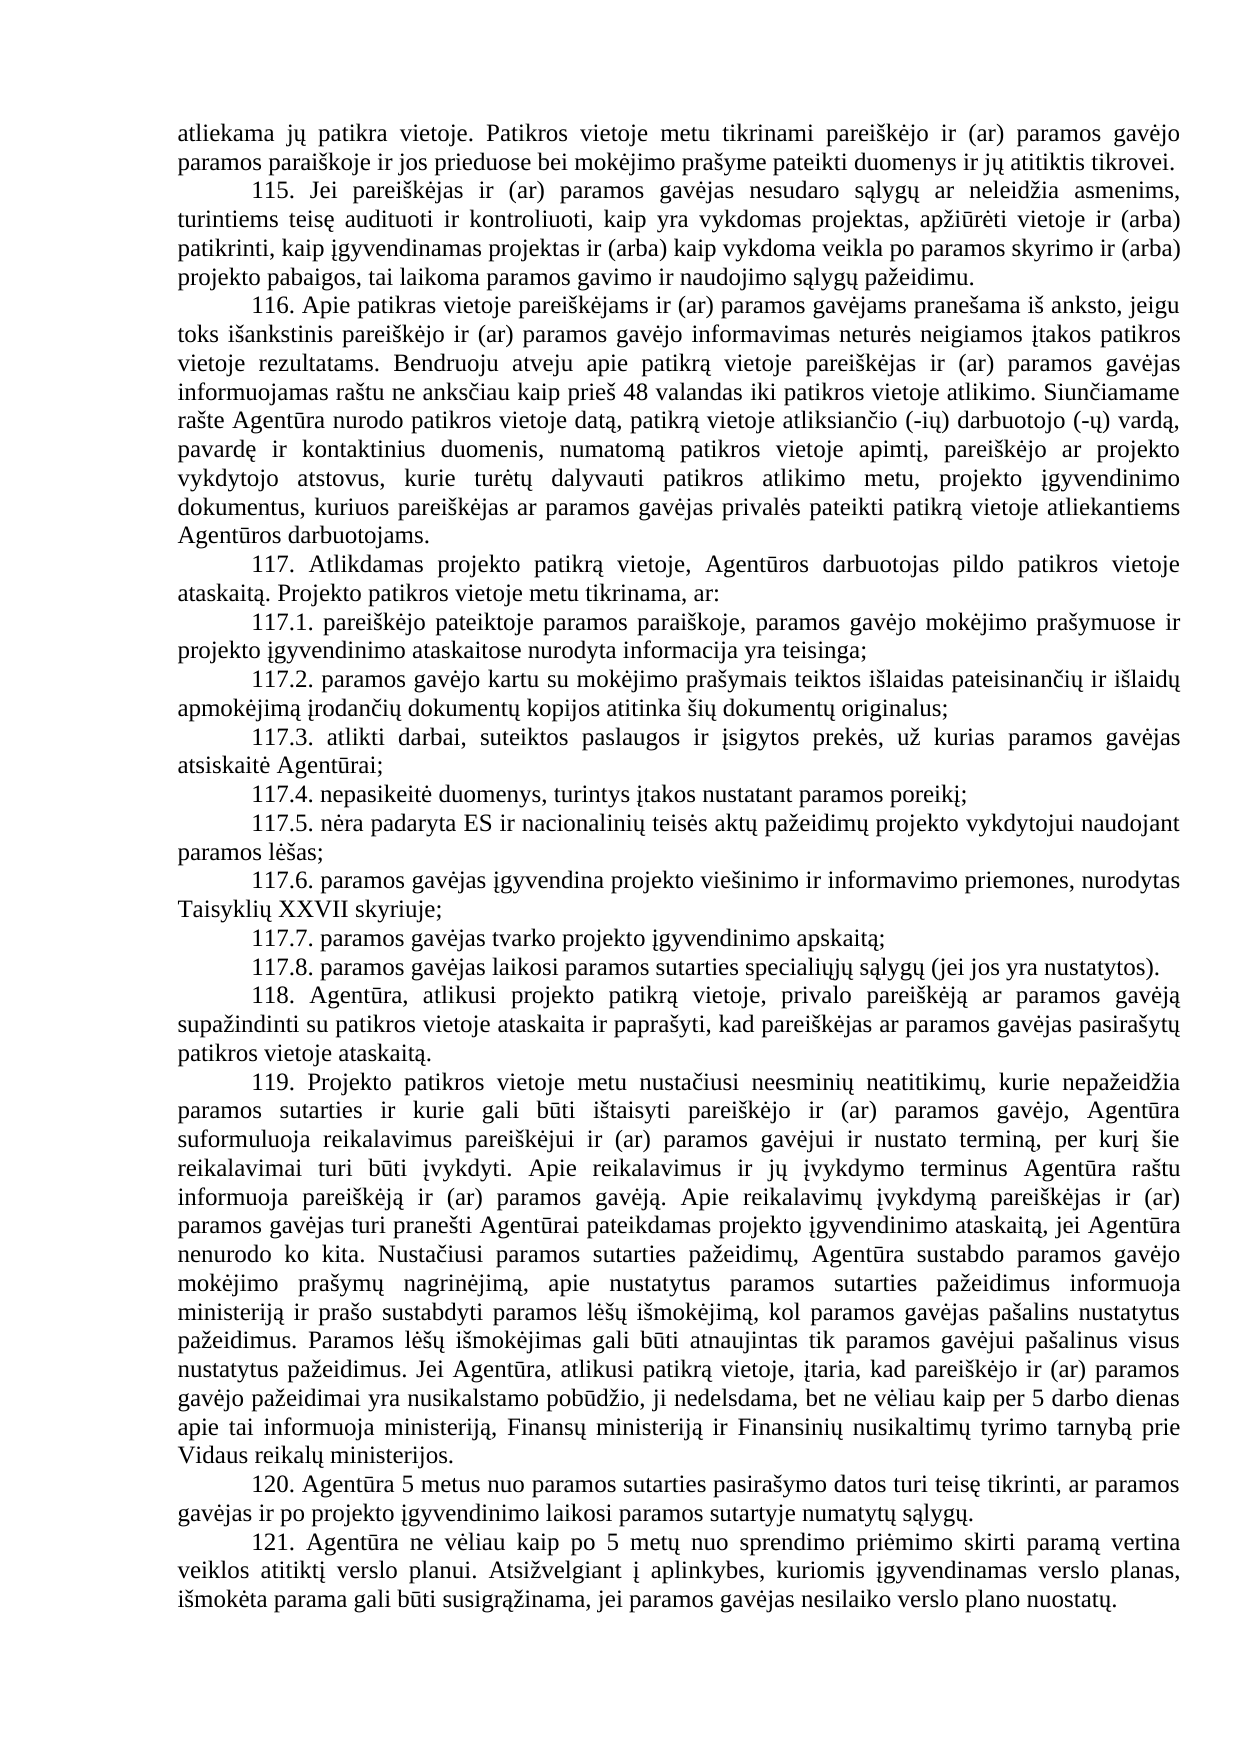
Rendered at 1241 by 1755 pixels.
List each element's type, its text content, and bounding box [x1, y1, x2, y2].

text 117.4. nepasikeitė duomenys, turintys įtakos nustatant paramos poreikį; [177, 779, 1181, 808]
text 117.2. paramos gavėjo kartu su mokėjimo prašymais teiktos išlaidas pateisinančių ir išlaidų apmokėjimą įrodančių dokumentų kopijos atitinka šių dokumentų originalus; [177, 664, 1181, 722]
text 116. Apie patikras vietoje pareiškėjams ir (ar) paramos gavėjams pranešama iš anksto, jeigu toks išankstinis pareiškėjo ir (ar) paramos gavėjo informavimas neturės neigiamos įtakos patikros vietoje rezultatams. Bendruoju atveju apie patikrą vietoje pareiškėjas ir (ar) paramos gavėjas informuojamas raštu ne anksčiau kaip prieš 48 valandas iki patikros vietoje atlikimo. Siunčiamame rašte Agentūra nurodo patikros vietoje datą, patikrą vietoje atliksiančio (-ių) darbuotojo (-ų) vardą, pavardę ir kontaktinius duomenis, numatomą patikros vietoje apimtį, pareiškėjo ar projekto vykdytojo atstovus, kurie turėtų dalyvauti patikros atlikimo metu, projekto įgyvendinimo dokumentus, kuriuos pareiškėjas ar paramos gavėjas privalės pateikti patikrą vietoje atliekantiems Agentūros darbuotojams. [177, 291, 1181, 549]
text 117. Atlikdamas projekto patikrą vietoje, Agentūros darbuotojas pildo patikros vietoje ataskaitą. Projekto patikros vietoje metu tikrinama, ar: [177, 549, 1181, 607]
text 118. Agentūra, atlikusi projekto patikrą vietoje, privalo pareiškėją ar paramos gavėją supažindinti su patikros vietoje ataskaita ir paprašyti, kad pareiškėjas ar paramos gavėjas pasirašytų patikros vietoje ataskaitą. [177, 981, 1181, 1067]
text 117.7. paramos gavėjas tvarko projekto įgyvendinimo apskaitą; [177, 923, 1181, 952]
text 117.5. nėra padaryta ES ir nacionalinių teisės aktų pažeidimų projekto vykdytojui naudojant paramos lėšas; [177, 808, 1181, 866]
text 121. Agentūra ne vėliau kaip po 5 metų nuo sprendimo priėmimo skirti paramą vertina veiklos atitiktį verslo planui. Atsižvelgiant į aplinkybes, kuriomis įgyvendinamas verslo planas, išmokėta parama gali būti susigrąžinama, jei paramos gavėjas nesilaiko verslo plano nuostatų. [177, 1527, 1181, 1613]
text 115. Jei pareiškėjas ir (ar) paramos gavėjas nesudaro sąlygų ar neleidžia asmenims, turintiems teisę audituoti ir kontroliuoti, kaip yra vykdomas projektas, apžiūrėti vietoje ir (arba) patikrinti, kaip įgyvendinamas projektas ir (arba) kaip vykdoma veikla po paramos skyrimo ir (arba) projekto pabaigos, tai laikoma paramos gavimo ir naudojimo sąlygų pažeidimu. [177, 176, 1181, 291]
text 117.3. atlikti darbai, suteiktos paslaugos ir įsigytos prekės, už kurias paramos gavėjas atsiskaitė Agentūrai; [177, 722, 1181, 779]
text 120. Agentūra 5 metus nuo paramos sutarties pasirašymo datos turi teisę tikrinti, ar paramos gavėjas ir po projekto įgyvendinimo laikosi paramos sutartyje numatytų sąlygų. [177, 1469, 1181, 1527]
text 117.1. pareiškėjo pateiktoje paramos paraiškoje, paramos gavėjo mokėjimo prašymuose ir projekto įgyvendinimo ataskaitose nurodyta informacija yra teisinga; [177, 607, 1181, 664]
text 117.6. paramos gavėjas įgyvendina projekto viešinimo ir informavimo priemones, nurodytas Taisyklių XXVII skyriuje; [177, 866, 1181, 923]
text 117.8. paramos gavėjas laikosi paramos sutarties specialiųjų sąlygų (jei jos yra nustatytos). [177, 952, 1181, 981]
text 119. Projekto patikros vietoje metu nustačiusi neesminių neatitikimų, kurie nepažeidžia paramos sutarties ir kurie gali būti ištaisyti pareiškėjo ir (ar) paramos gavėjo, Agentūra suformuluoja reikalavimus pareiškėjui ir (ar) paramos gavėjui ir nustato terminą, per kurį šie reikalavimai turi būti įvykdyti. Apie reikalavimus ir jų įvykdymo terminus Agentūra raštu informuoja pareiškėją ir (ar) paramos gavėją. Apie reikalavimų įvykdymą pareiškėjas ir (ar) paramos gavėjas turi pranešti Agentūrai pateikdamas projekto įgyvendinimo ataskaitą, jei Agentūra nenurodo ko kita. Nustačiusi paramos sutarties pažeidimų, Agentūra sustabdo paramos gavėjo mokėjimo prašymų nagrinėjimą, apie nustatytus paramos sutarties pažeidimus informuoja ministeriją ir prašo sustabdyti paramos lėšų išmokėjimą, kol paramos gavėjas pašalins nustatytus pažeidimus. Paramos lėšų išmokėjimas gali būti atnaujintas tik paramos gavėjui pašalinus visus nustatytus pažeidimus. Jei Agentūra, atlikusi patikrą vietoje, įtaria, kad pareiškėjo ir (ar) paramos gavėjo pažeidimai yra nusikalstamo pobūdžio, ji nedelsdama, bet ne vėliau kaip per 5 darbo dienas apie tai informuoja ministeriją, Finansų ministeriją ir Finansinių nusikaltimų tyrimo tarnybą prie Vidaus reikalų ministerijos. [177, 1067, 1181, 1469]
text atliekama jų patikra vietoje. Patikros vietoje metu tikrinami pareiškėjo ir (ar) paramos gavėjo paramos paraiškoje ir jos prieduose bei mokėjimo prašyme pateikti duomenys ir jų atitiktis tikrovei. [177, 118, 1181, 176]
